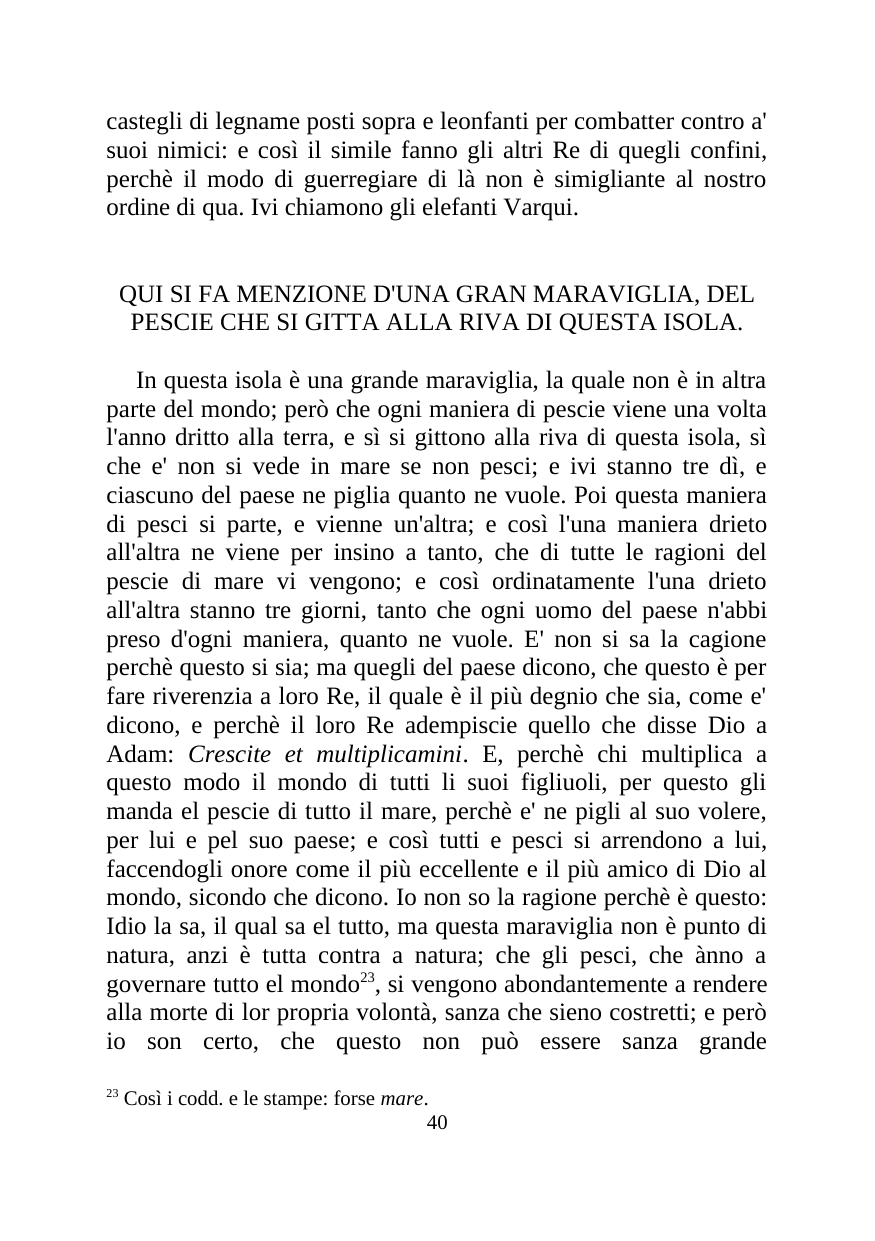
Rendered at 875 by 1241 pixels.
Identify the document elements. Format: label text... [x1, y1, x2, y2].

text castegli di legname posti sopra e leonfanti per combatter contro a' suoi nimici: e così il simile fanno gli altri Re di quegli confini, perchè il modo di guerregiare di là non è simigliante al nostro ordine di qua. Ivi chiamono gli elefanti Varqui. [106, 106, 768, 221]
text In questa isola è una grande maraviglia, la quale non è in altra parte del mondo; però che ogni maniera di pescie viene una volta l'anno dritto alla terra, e sì si gittono alla riva di questa isola, sì che e' non si vede in mare se non pesci; e ivi stanno tre dì, e ciascuno del paese ne piglia quanto ne vuole. Poi questa maniera di pesci si parte, e vienne un'altra; e così l'una maniera drieto all'altra ne viene per insino a tanto, che di tutte le ragioni del pescie di mare vi vengono; e così ordinatamente l'una drieto all'altra stanno tre giorni, tanto che ogni uomo del paese n'abbi preso d'ogni maniera, quanto ne vuole. E' non si sa la cagione perchè questo si sia; ma quegli del paese dicono, che questo è per fare riverenzia a loro Re, il quale è il più degnio che sia, come e' dicono, e perchè il loro Re adempiscie quello che disse Dio a Adam: Crescite et multiplicamini. E, perchè chi multiplica a questo modo il mondo di tutti li suoi figliuoli, per questo gli manda el pescie di tutto il mare, perchè e' ne pigli al suo volere, per lui e pel suo paese; e così tutti e pesci si arrendono a lui, faccendogli onore come il più eccellente e il più amico di Dio al mondo, sicondo che dicono. Io non so la ragione perchè è questo: Idio la sa, il qual sa el tutto, ma questa maraviglia non è punto di natura, anzi è tutta contra a natura; che gli pesci, che ànno a governare tutto el mondo, si vengono abondantemente a rendere alla morte di lor propria volontà, sanza che sieno costretti; e però io son certo, che questo non può essere sanza grande [106, 365, 768, 1055]
text Così i codd. e le stampe: forse mare. [106, 1086, 768, 1110]
text QUI SI FA MENZIONE D'UNA GRAN MARAVIGLIA, DEL PESCIE CHE SI GITTA ALLA RIVA DI QUESTA ISOLA. [106, 279, 768, 336]
